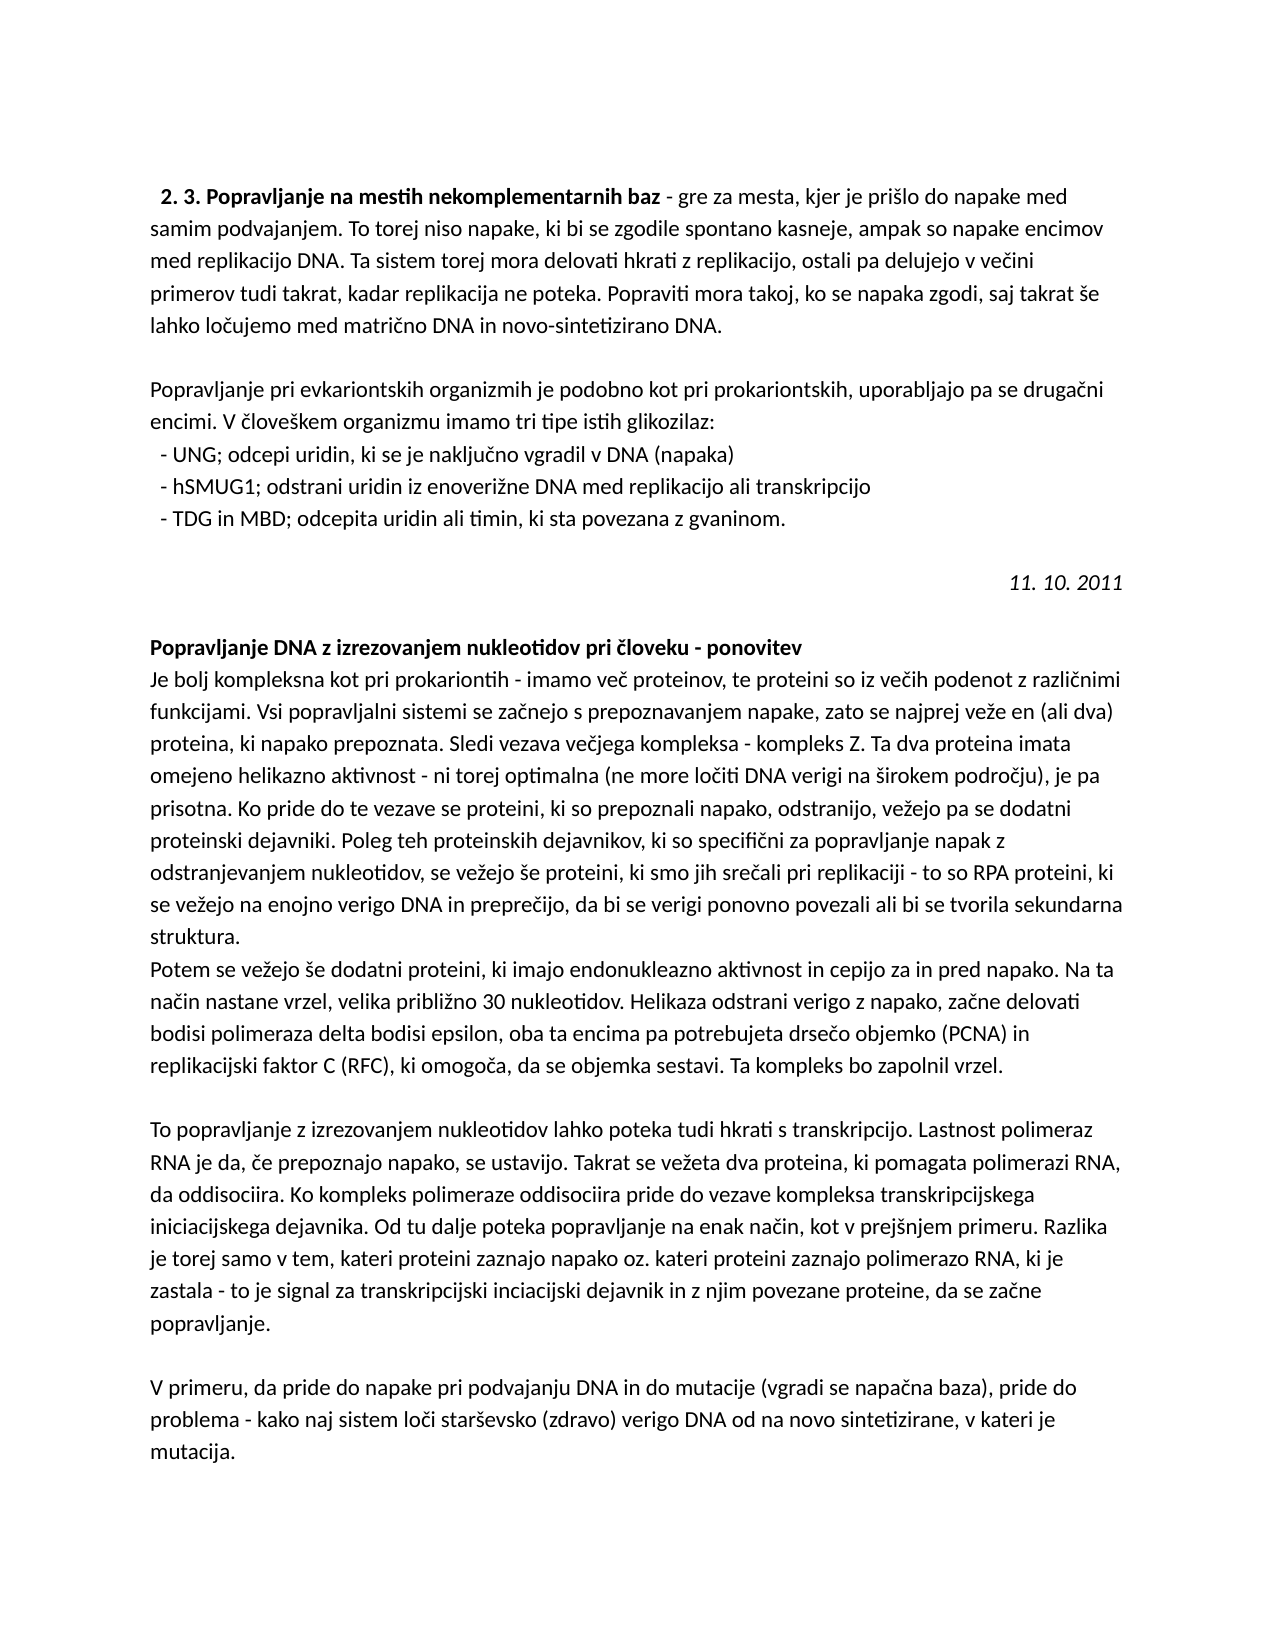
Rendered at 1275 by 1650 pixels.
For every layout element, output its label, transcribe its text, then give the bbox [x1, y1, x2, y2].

text V primeru, da pride do napake pri podvajanju DNA in do mutacije (vgradi se napačna baza), pride do problema - kako naj sistem loči starševsko (zdravo) verigo DNA od na novo sintetizirane, v kateri je mutacija. [150, 1373, 1125, 1466]
text - TDG in MBD; odcepita uridin ali timin, ki sta povezana z gvaninom. [150, 504, 1125, 532]
text - hSMUG1; odstrani uridin iz enoverižne DNA med replikacijo ali transkripcijo [150, 472, 1125, 500]
text Potem se vežejo še dodatni proteini, ki imajo endonukleazno aktivnost in cepijo za in pred napako. Na ta način nastane vrzel, velika približno 30 nukleotidov. Helikaza odstrani verigo z napako, začne delovati bodisi polimeraza delta bodisi epsilon, oba ta encima pa potrebujeta drsečo objemko (PCNA) in replikacijski faktor C (RFC), ki omogoča, da se objemka sestavi. Ta kompleks bo zapolnil vrzel. [150, 955, 1125, 1079]
text 11. 10. 2011 [150, 568, 1125, 596]
text Popravljanje pri evkariontskih organizmih je podobno kot pri prokariontskih, uporabljajo pa se drugačni encimi. V človeškem organizmu imamo tri tipe istih glikozilaz: [150, 375, 1125, 436]
text 2. 3. Popravljanje na mestih nekomplementarnih baz - gre za mesta, kjer je prišlo do napake med samim podvajanjem. To torej niso napake, ki bi se zgodile spontano kasneje, ampak so napake encimov med replikacijo DNA. Ta sistem torej mora delovati hkrati z replikacijo, ostali pa delujejo v večini primerov tudi takrat, kadar replikacija ne poteka. Popraviti mora takoj, ko se napaka zgodi, saj takrat še lahko ločujemo med matrično DNA in novo-sintetizirano DNA. [150, 182, 1125, 339]
text To popravljanje z izrezovanjem nukleotidov lahko poteka tudi hkrati s transkripcijo. Lastnost polimeraz RNA je da, če prepoznajo napako, se ustavijo. Takrat se vežeta dva proteina, ki pomagata polimerazi RNA, da oddisociira. Ko kompleks polimeraze oddisociira pride do vezave kompleksa transkripcijskega iniciacijskega dejavnika. Od tu dalje poteka popravljanje na enak način, kot v prejšnjem primeru. Razlika je torej samo v tem, kateri proteini zaznajo napako oz. kateri proteini zaznajo polimerazo RNA, ki je zastala - to je signal za transkripcijski inciacijski dejavnik in z njim povezane proteine, da se začne popravljanje. [150, 1116, 1125, 1337]
text Je bolj kompleksna kot pri prokariontih - imamo več proteinov, te proteini so iz večih podenot z različnimi funkcijami. Vsi popravljalni sistemi se začnejo s prepoznavanjem napake, zato se najprej veže en (ali dva) proteina, ki napako prepoznata. Sledi vezava večjega kompleksa - kompleks Z. Ta dva proteina imata omejeno helikazno aktivnost - ni torej optimalna (ne more ločiti DNA verigi na širokem področju), je pa prisotna. Ko pride do te vezave se proteini, ki so prepoznali napako, odstranijo, vežejo pa se dodatni proteinski dejavniki. Poleg teh proteinskih dejavnikov, ki so specifični za popravljanje napak z odstranjevanjem nukleotidov, se vežejo še proteini, ki smo jih srečali pri replikaciji - to so RPA proteini, ki se vežejo na enojno verigo DNA in preprečijo, da bi se verigi ponovno povezali ali bi se tvorila sekundarna struktura. [150, 665, 1125, 951]
text - UNG; odcepi uridin, ki se je naključno vgradil v DNA (napaka) [150, 440, 1125, 468]
text Popravljanje DNA z izrezovanjem nukleotidov pri človeku - ponovitev [150, 633, 1125, 661]
